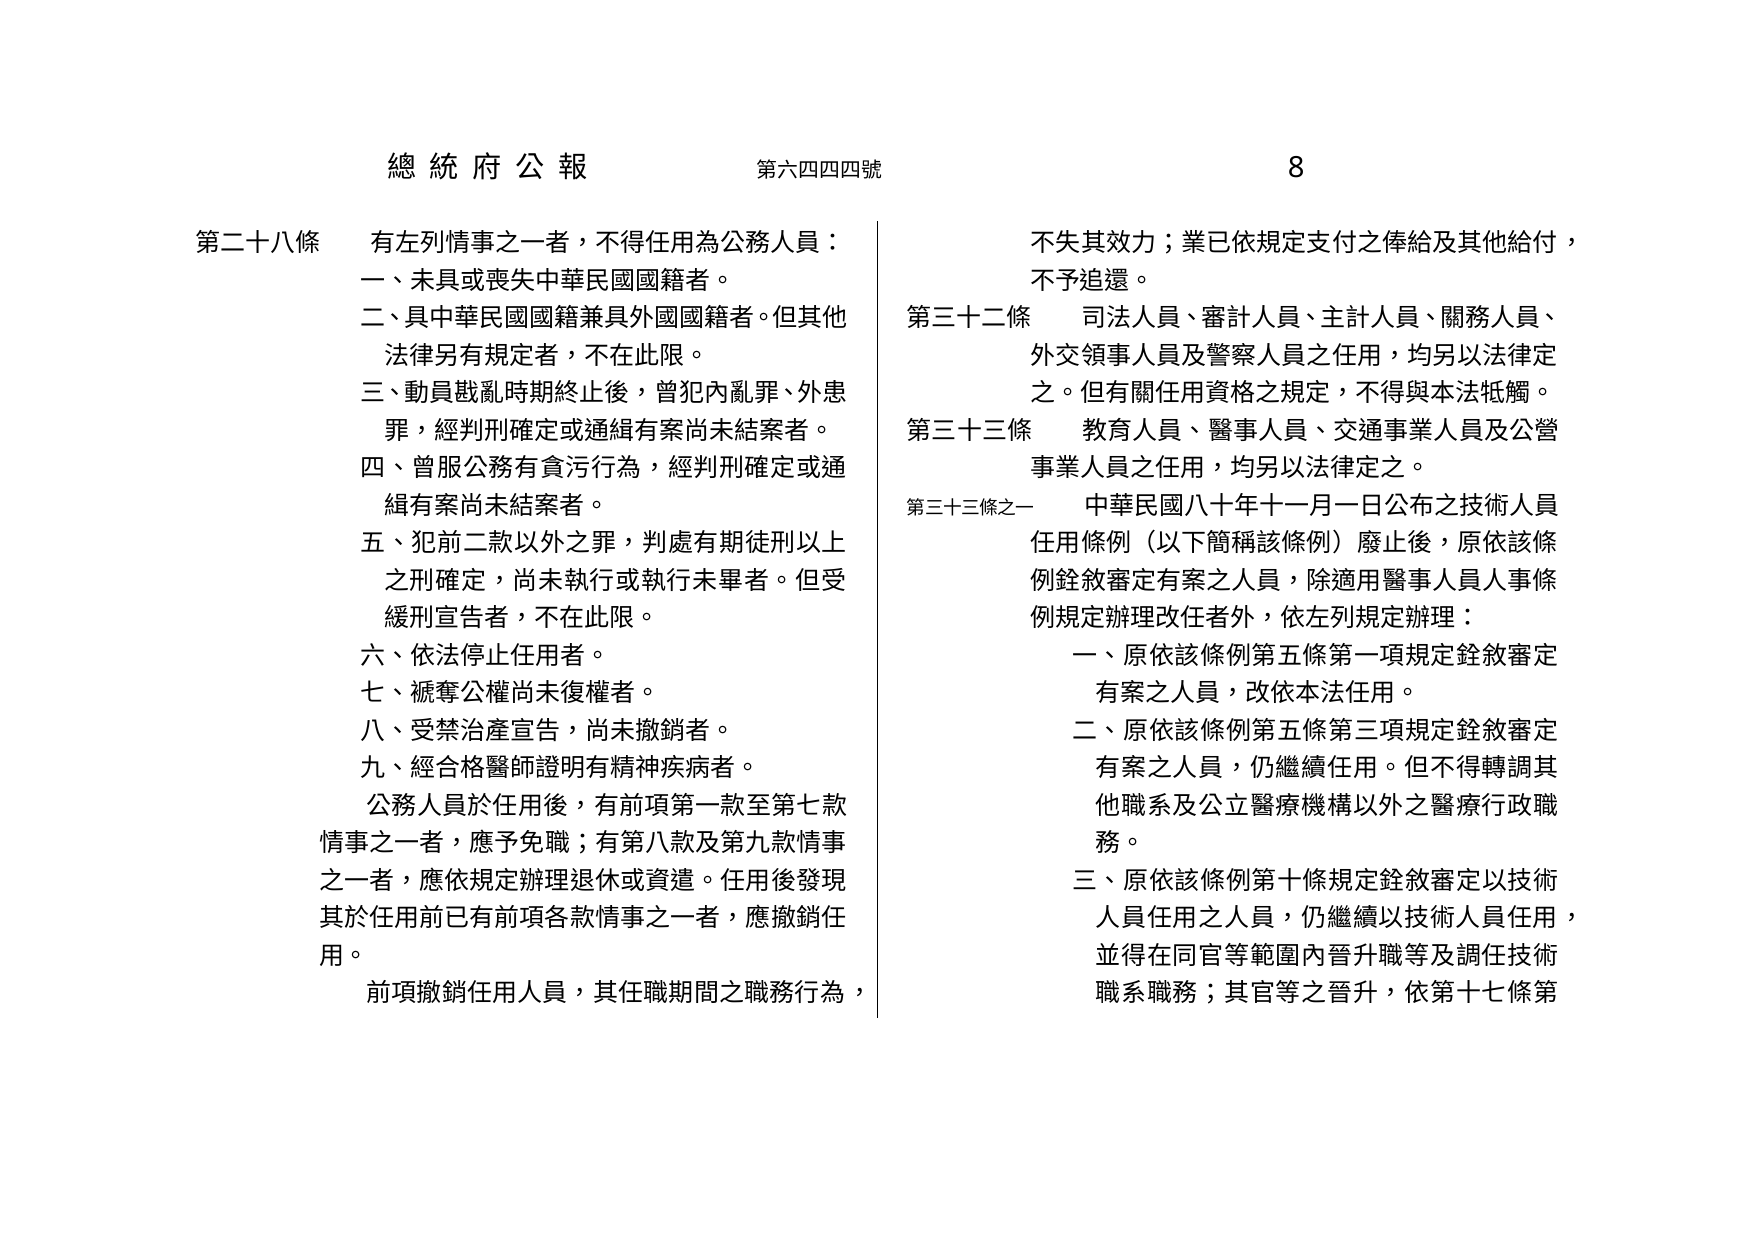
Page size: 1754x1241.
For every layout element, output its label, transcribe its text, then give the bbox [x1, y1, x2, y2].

text 四、曾服公務有貪污行為，經判刑確定或通緝有案尚未結案者。 [360, 447, 847, 522]
text 三、動員戡亂時期終止後，曾犯內亂罪、外患罪，經判刑確定或通緝有案尚未結案者。 [360, 372, 847, 447]
text 第三十二條 司法人員、審計人員、主計人員、關務人員、外交領事人員及警察人員之任用，均另以法律定之。但有關任用資格之規定，不得與本法牴觸。 [907, 297, 1559, 409]
text 前項撤銷任用人員，其任職期間之職務行為，不失其效力；業已依規定支付之俸給及其他給付，不予追還。 [319, 972, 847, 1009]
text 公務人員於任用後，有前項第一款至第七款情事之一者，應予免職；有第八款及第九款情事之一者，應依規定辦理退休或資遣。任用後發現其於任用前已有前項各款情事之一者，應撤銷任用。 [319, 784, 847, 972]
text 七、褫奪公權尚未復權者。 [360, 672, 847, 709]
text 六、依法停止任用者。 [360, 634, 847, 672]
text 二、原依該條例第五條第三項規定銓敘審定有案之人員，仍繼續任用。但不得轉調其他職系及公立醫療機構以外之醫療行政職務。 [1072, 709, 1559, 859]
text 五、犯前二款以外之罪，判處有期徒刑以上之刑確定，尚未執行或執行未畢者。但受緩刑宣告者，不在此限。 [360, 522, 847, 634]
text 第三十三條之一 中華民國八十年十一月一日公布之技術人員任用條例（以下簡稱該條例）廢止後，原依該條例銓敘審定有案之人員，除適用醫事人員人事條例規定辦理改任者外，依左列規定辦理： [907, 484, 1559, 634]
text 第二十八條 有左列情事之一者，不得任用為公務人員： [195, 222, 847, 259]
text 九、經合格醫師證明有精神疾病者。 [360, 747, 847, 784]
text 第三十三條 教育人員、醫事人員、交通事業人員及公營事業人員之任用，均另以法律定之。 [907, 409, 1559, 484]
text 八、受禁治產宣告，尚未撤銷者。 [360, 709, 847, 747]
text 二、具中華民國國籍兼具外國國籍者。但其他法律另有規定者，不在此限。 [360, 297, 847, 372]
text 前項撤銷任用人員，其任職期間之職務行為，不失其效力；業已依規定支付之俸給及其他給付，不予追還。 [1031, 222, 1559, 297]
text 一、原依該條例第五條第一項規定銓敘審定有案之人員，改依本法任用。 [1072, 634, 1559, 709]
text 三、原依該條例第十條規定銓敘審定以技術人員任用之人員，仍繼續以技術人員任用，並得在同官等範圍內晉升職等及調任技術職系職務；其官等之晉升，依第十七條第一項規定辦理。 [1072, 859, 1559, 1009]
text 一、未具或喪失中華民國國籍者。 [360, 259, 847, 297]
